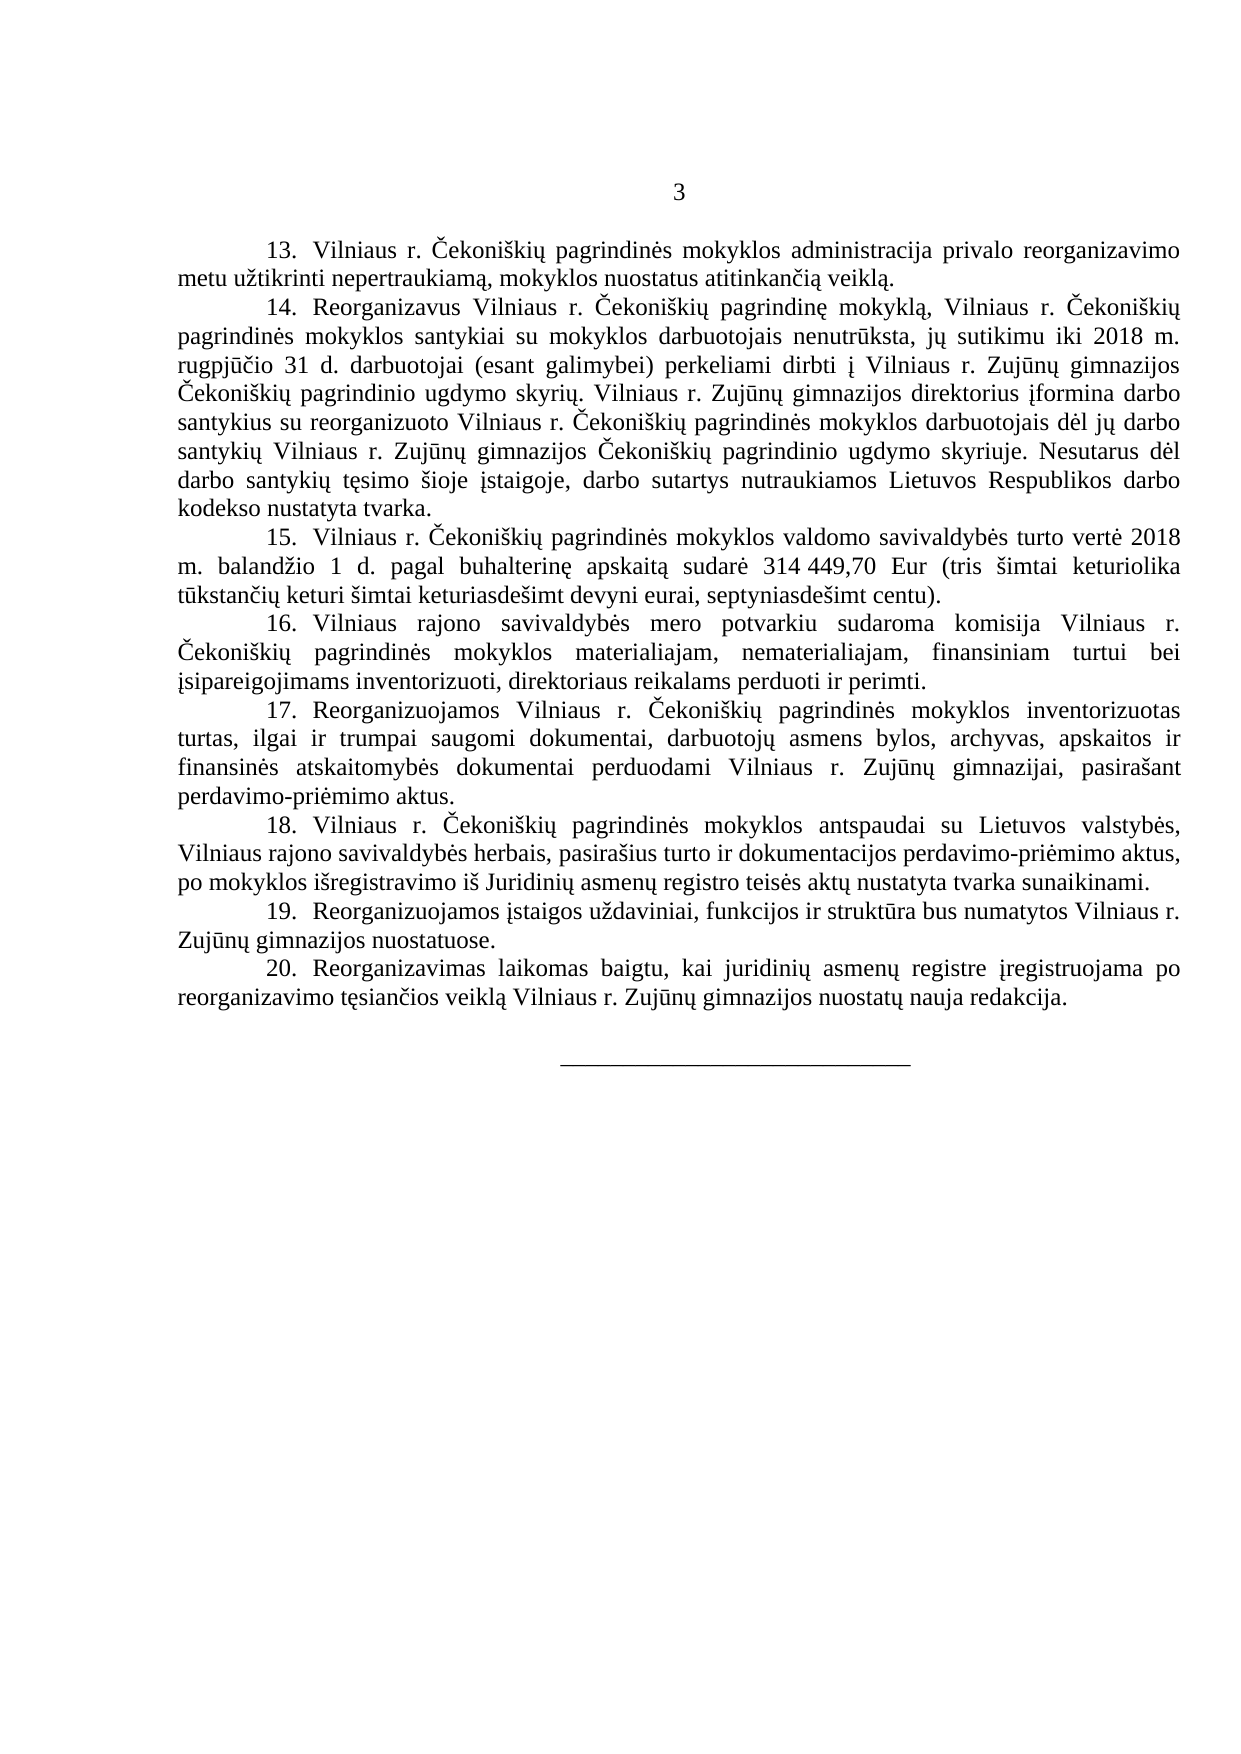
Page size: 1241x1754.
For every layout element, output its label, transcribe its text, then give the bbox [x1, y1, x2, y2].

text 20. Reorganizavimas laikomas baigtu, kai juridinių asmenų registre įregistruojama po reorganizavimo tęsiančios veiklą Vilniaus r. Zujūnų gimnazijos nuostatų nauja redakcija. [177, 953, 1181, 1011]
text ____________________________ [290, 1040, 1181, 1069]
text 16. Vilniaus rajono savivaldybės mero potvarkiu sudaroma komisija Vilniaus r. Čekoniškių pagrindinės mokyklos materialiajam, nematerialiajam, finansiniam turtui bei įsipareigojimams inventorizuoti, direktoriaus reikalams perduoti ir perimti. [177, 608, 1181, 695]
text 19. Reorganizuojamos įstaigos uždaviniai, funkcijos ir struktūra bus numatytos Vilniaus r. Zujūnų gimnazijos nuostatuose. [177, 896, 1181, 953]
text 15. Vilniaus r. Čekoniškių pagrindinės mokyklos valdomo savivaldybės turto vertė 2018 m. balandžio 1 d. pagal buhalterinę apskaitą sudarė 314 449,70 Eur (tris šimtai keturiolika tūkstančių keturi šimtai keturiasdešimt devyni eurai, septyniasdešimt centu). [177, 522, 1181, 608]
text 17. Reorganizuojamos Vilniaus r. Čekoniškių pagrindinės mokyklos inventorizuotas turtas, ilgai ir trumpai saugomi dokumentai, darbuotojų asmens bylos, archyvas, apskaitos ir finansinės atskaitomybės dokumentai perduodami Vilniaus r. Zujūnų gimnazijai, pasirašant perdavimo-priėmimo aktus. [177, 695, 1181, 810]
text 18. Vilniaus r. Čekoniškių pagrindinės mokyklos antspaudai su Lietuvos valstybės, Vilniaus rajono savivaldybės herbais, pasirašius turto ir dokumentacijos perdavimo-priėmimo aktus, po mokyklos išregistravimo iš Juridinių asmenų registro teisės aktų nustatyta tvarka sunaikinami. [177, 810, 1181, 896]
text 13. Vilniaus r. Čekoniškių pagrindinės mokyklos administracija privalo reorganizavimo metu užtikrinti nepertraukiamą, mokyklos nuostatus atitinkančią veiklą. [177, 235, 1181, 292]
text 14. Reorganizavus Vilniaus r. Čekoniškių pagrindinę mokyklą, Vilniaus r. Čekoniškių pagrindinės mokyklos santykiai su mokyklos darbuotojais nenutrūksta, jų sutikimu iki 2018 m. rugpjūčio 31 d. darbuotojai (esant galimybei) perkeliami dirbti į Vilniaus r. Zujūnų gimnazijos Čekoniškių pagrindinio ugdymo skyrių. Vilniaus r. Zujūnų gimnazijos direktorius įformina darbo santykius su reorganizuoto Vilniaus r. Čekoniškių pagrindinės mokyklos darbuotojais dėl jų darbo santykių Vilniaus r. Zujūnų gimnazijos Čekoniškių pagrindinio ugdymo skyriuje. Nesutarus dėl darbo santykių tęsimo šioje įstaigoje, darbo sutartys nutraukiamos Lietuvos Respublikos darbo kodekso nustatyta tvarka. [177, 292, 1181, 522]
